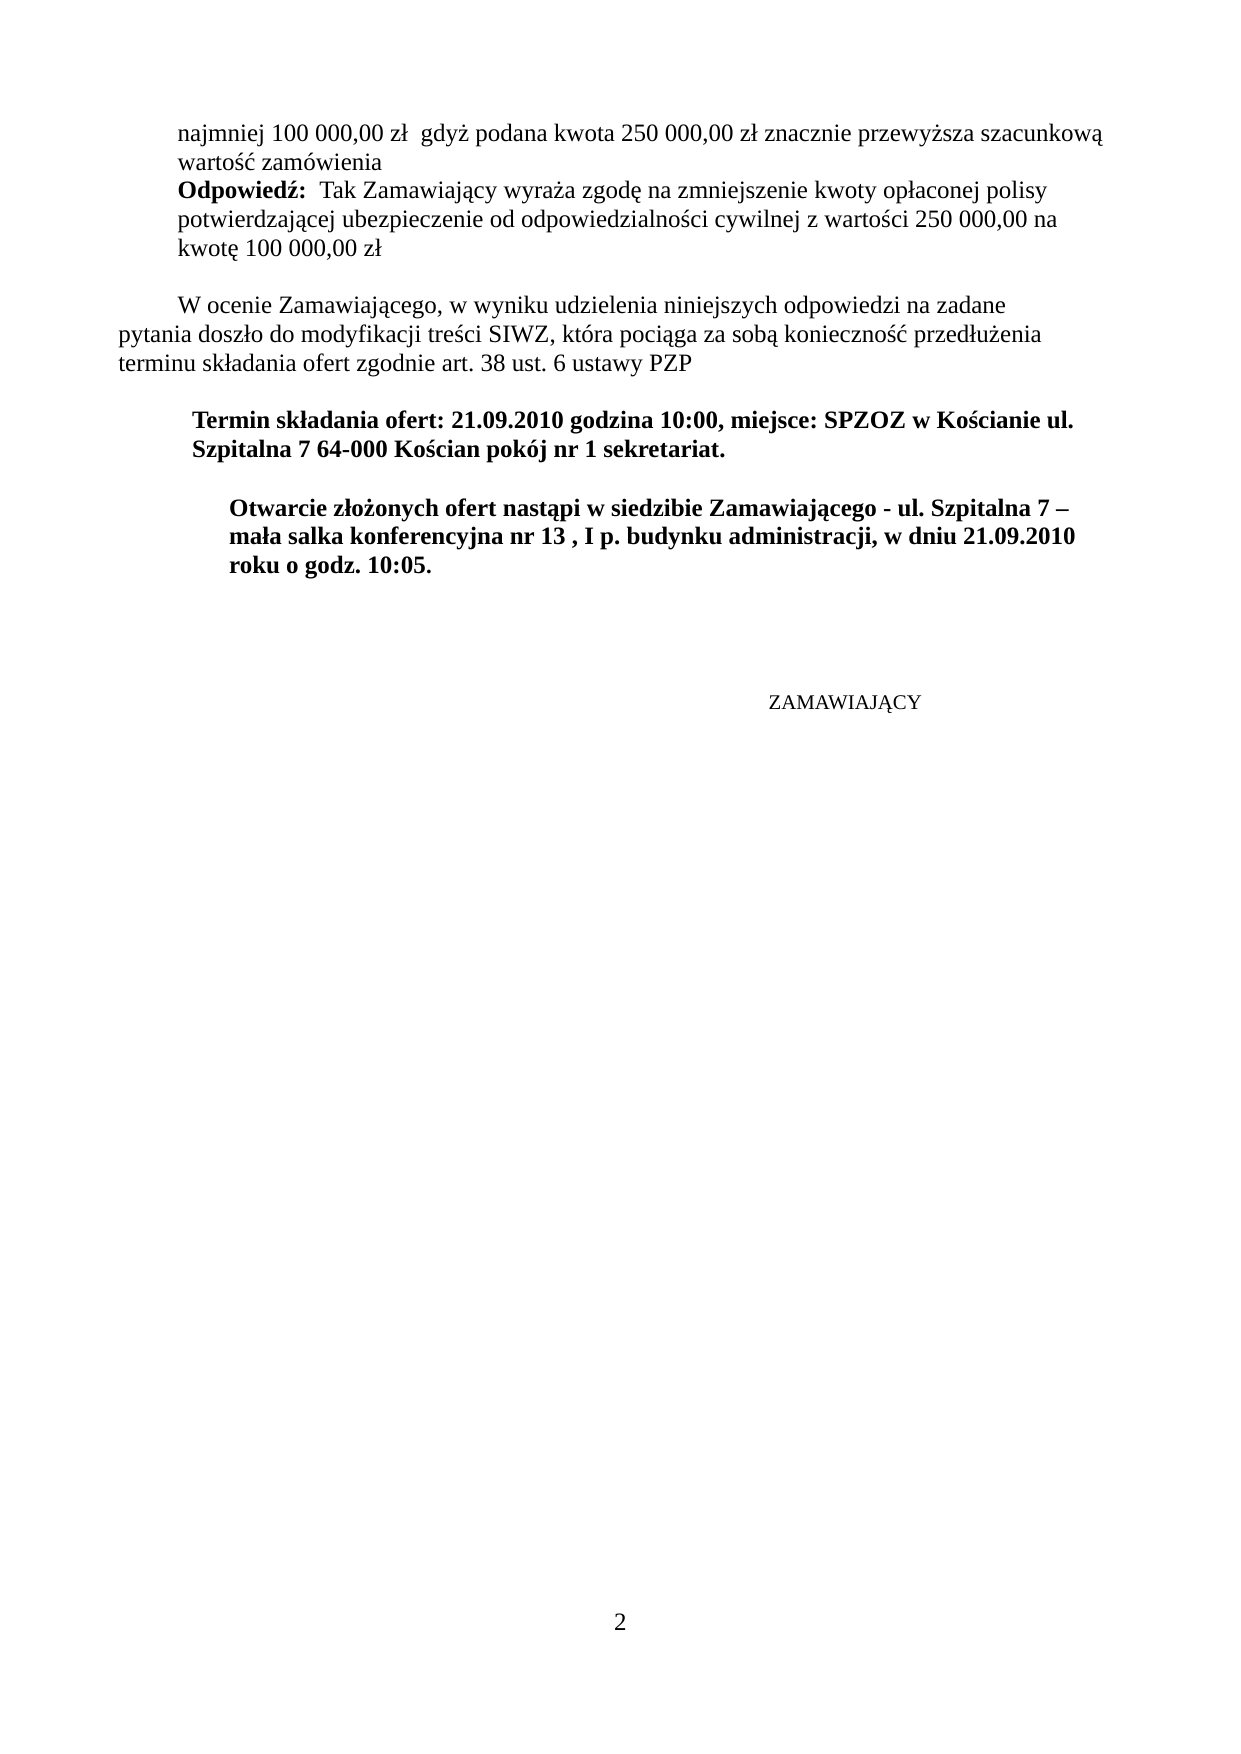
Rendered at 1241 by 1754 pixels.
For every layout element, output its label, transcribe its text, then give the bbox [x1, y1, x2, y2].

text najmniej 100 000,00 zł gdyż podana kwota 250 000,00 zł znacznie przewyższa szacunkową wartość zamówienia [177, 118, 1122, 176]
list Termin składania ofert: 21.09.2010 godzina 10:00, miejsce: SPZOZ w Kościanie ul. Szpitalna 7 64-000 Kościan pokój nr 1 sekretariat. [162, 406, 1122, 463]
text terminu składania ofert zgodnie art. 38 ust. 6 ustawy PZP [118, 348, 1122, 377]
text pytania doszło do modyfikacji treści SIWZ, która pociąga za sobą konieczność przedłużenia [118, 319, 1122, 348]
text Odpowiedź: Tak Zamawiający wyraża zgodę na zmniejszenie kwoty opłaconej polisy potwierdzającej ubezpieczenie od odpowiedzialności cywilnej z wartości 250 000,00 na kwotę 100 000,00 zł [177, 176, 1122, 262]
text ZAMAWIAJĄCY [177, 690, 1122, 714]
text W ocenie Zamawiającego, w wyniku udzielenia niniejszych odpowiedzi na zadane [177, 291, 1122, 319]
list Otwarcie złożonych ofert nastąpi w siedzibie Zamawiającego - ul. Szpitalna 7 – mała salka konferencyjna nr 13 , I p. budynku administracji, w dniu 21.09.2010 roku o godz. 10:05. [162, 493, 1122, 579]
